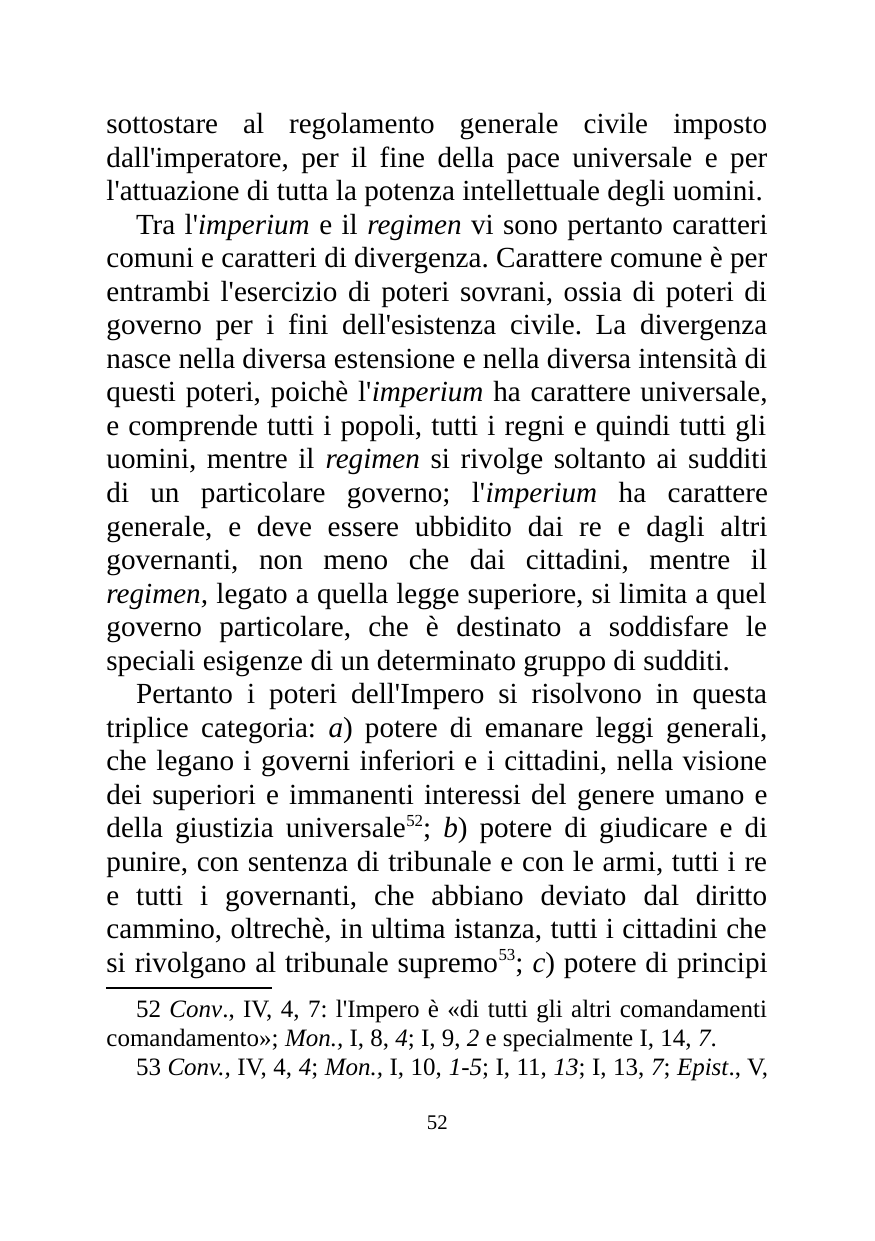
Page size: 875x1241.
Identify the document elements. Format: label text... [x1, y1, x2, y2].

text sottostare al regolamento generale civile imposto dall'imperatore, per il fine della pace universale e per l'attuazione di tutta la potenza intellettuale degli uomini. [106, 106, 768, 207]
text Conv., IV, 4, 4; Mon., I, 10, 1-5; I, 11, 13; I, 13, 7; Epist., V, 3. [106, 1052, 768, 1080]
text Tra l'imperium e il regimen vi sono pertanto caratteri comuni e caratteri di divergenza. Carattere comune è per entrambi l'esercizio di poteri sovrani, ossia di poteri di governo per i fini dell'esistenza civile. La divergenza nasce nella diversa estensione e nella diversa intensità di questi poteri, poichè l'imperium ha carattere universale, e comprende tutti i popoli, tutti i regni e quindi tutti gli uomini, mentre il regimen si rivolge soltanto ai sudditi di un particolare governo; l'imperium ha carattere generale, e deve essere ubbidito dai re e dagli altri governanti, non meno che dai cittadini, mentre il regimen, legato a quella legge superiore, si limita a quel governo particolare, che è destinato a soddisfare le speciali esigenze di un determinato gruppo di sudditi. [106, 207, 768, 676]
text Conv., IV, 4, 7: l'Impero è «di tutti gli altri comandamenti comandamento»; Mon., I, 8, 4; I, 9, 2 e specialmente I, 14, 7. [106, 994, 768, 1052]
text Pertanto i poteri dell'Impero si risolvono in questa triplice categoria: a) potere di emanare leggi generali, che legano i governi inferiori e i cittadini, nella visione dei superiori e immanenti interessi del genere umano e della giustizia universale; b) potere di giudicare e di punire, con sentenza di tribunale e con le armi, tutti i re e tutti i governanti, che abbiano deviato dal diritto cammino, oltrechè, in ultima istanza, tutti i cittadini che si rivolgano al tribunale supremo; c) potere di principi [106, 676, 768, 978]
